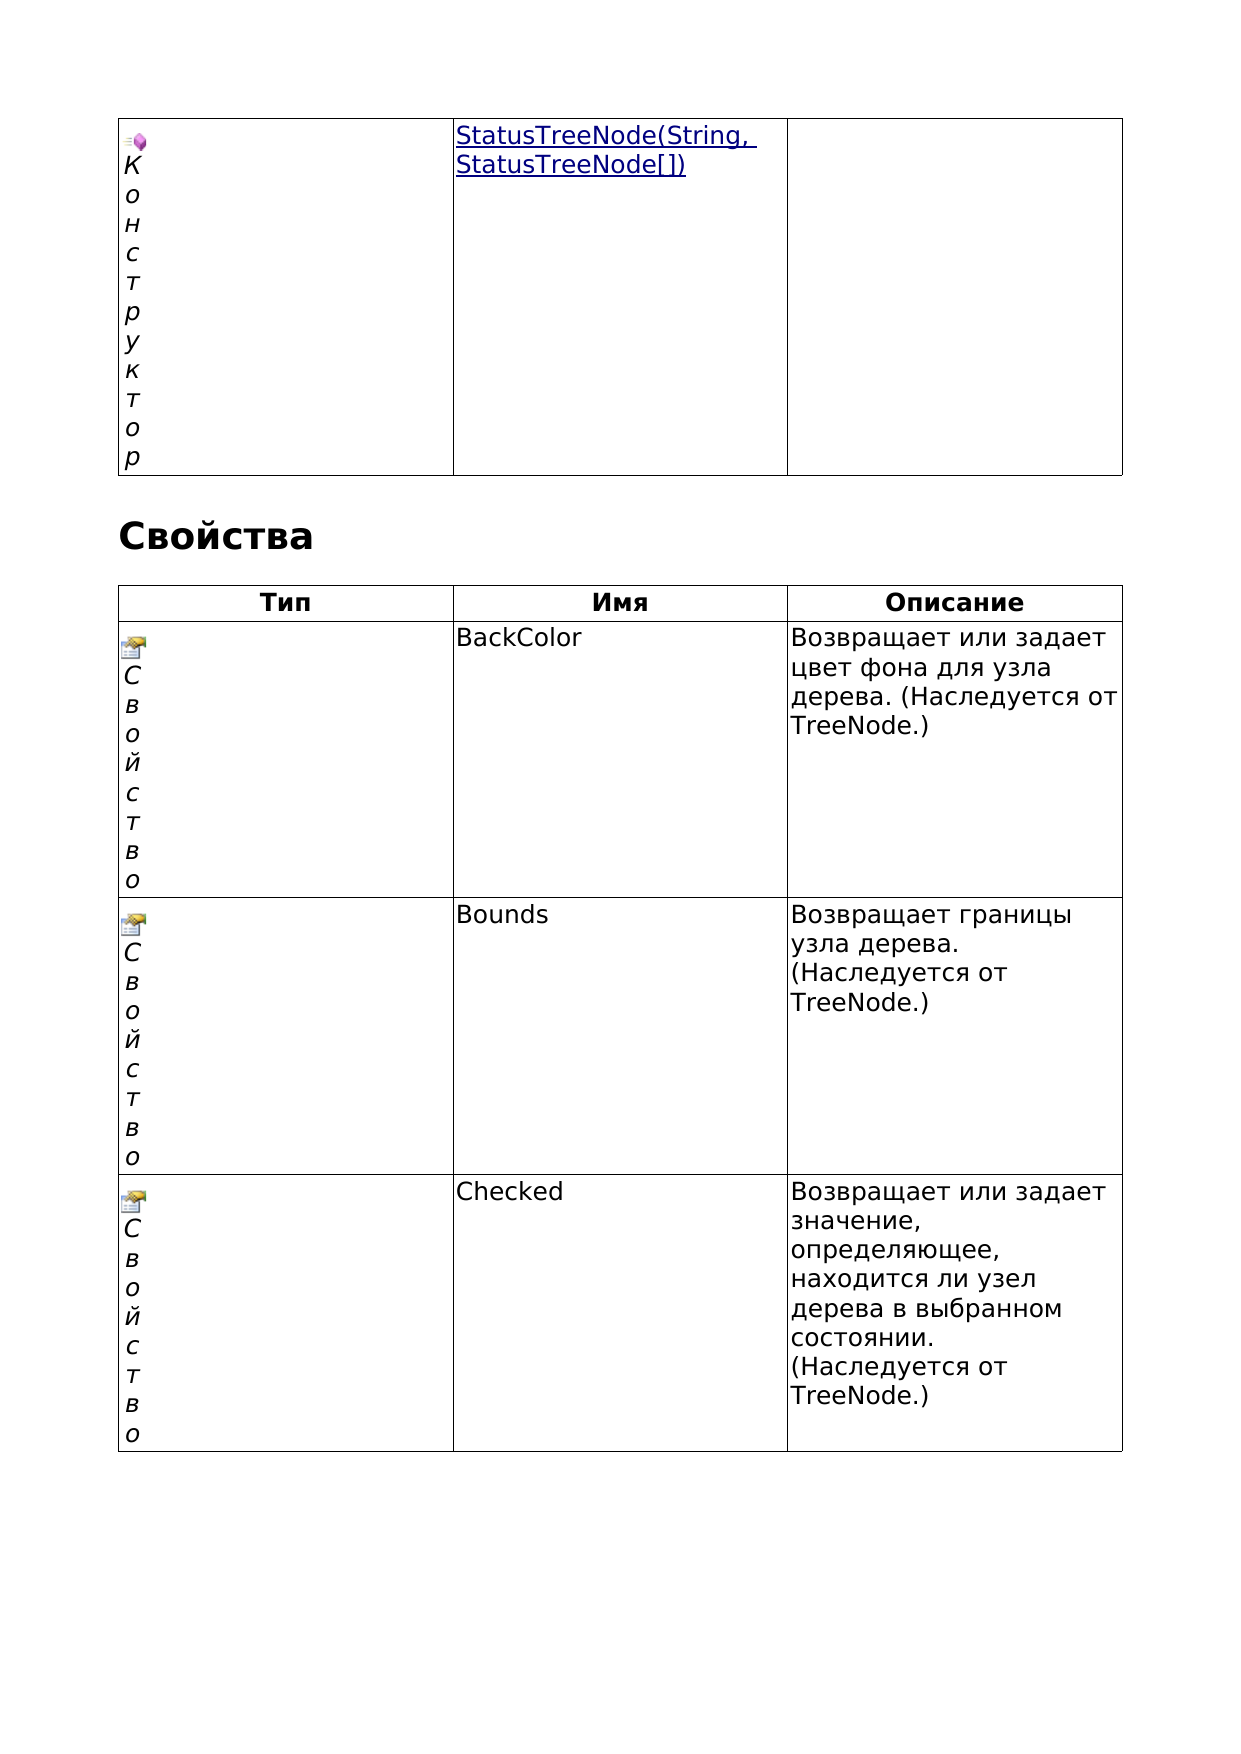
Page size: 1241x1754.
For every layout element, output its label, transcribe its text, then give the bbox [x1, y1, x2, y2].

table_cell [119, 119, 453, 474]
table_cell Возвращает границы узла дерева. (Наследуется от TreeNode.) [788, 898, 1122, 1174]
subtitle Свойства [118, 514, 1122, 558]
table_cell Возвращает или задает цвет фона для узла дерева. (Наследуется от TreeNode.) [788, 622, 1122, 897]
picture [121, 133, 147, 151]
picture [121, 1189, 147, 1215]
table_cell [119, 898, 453, 1174]
table_cell [119, 1175, 453, 1451]
table_header Описание [788, 586, 1122, 621]
table_cell Bounds [454, 898, 787, 1174]
picture [121, 636, 147, 661]
table_cell BackColor [454, 622, 787, 897]
table_cell [788, 119, 1122, 474]
table_cell Checked [454, 1175, 787, 1451]
table_header Тип [119, 586, 453, 621]
table_header Имя [454, 586, 787, 621]
table_cell Возвращает или задает значение, определяющее, находится ли узел дерева в выбранном состоянии. (Наследуется от TreeNode.) [788, 1175, 1122, 1451]
table_cell StatusTreeNode(String, StatusTreeNode[]) [454, 119, 787, 474]
picture [121, 912, 147, 938]
table_cell [119, 622, 453, 897]
